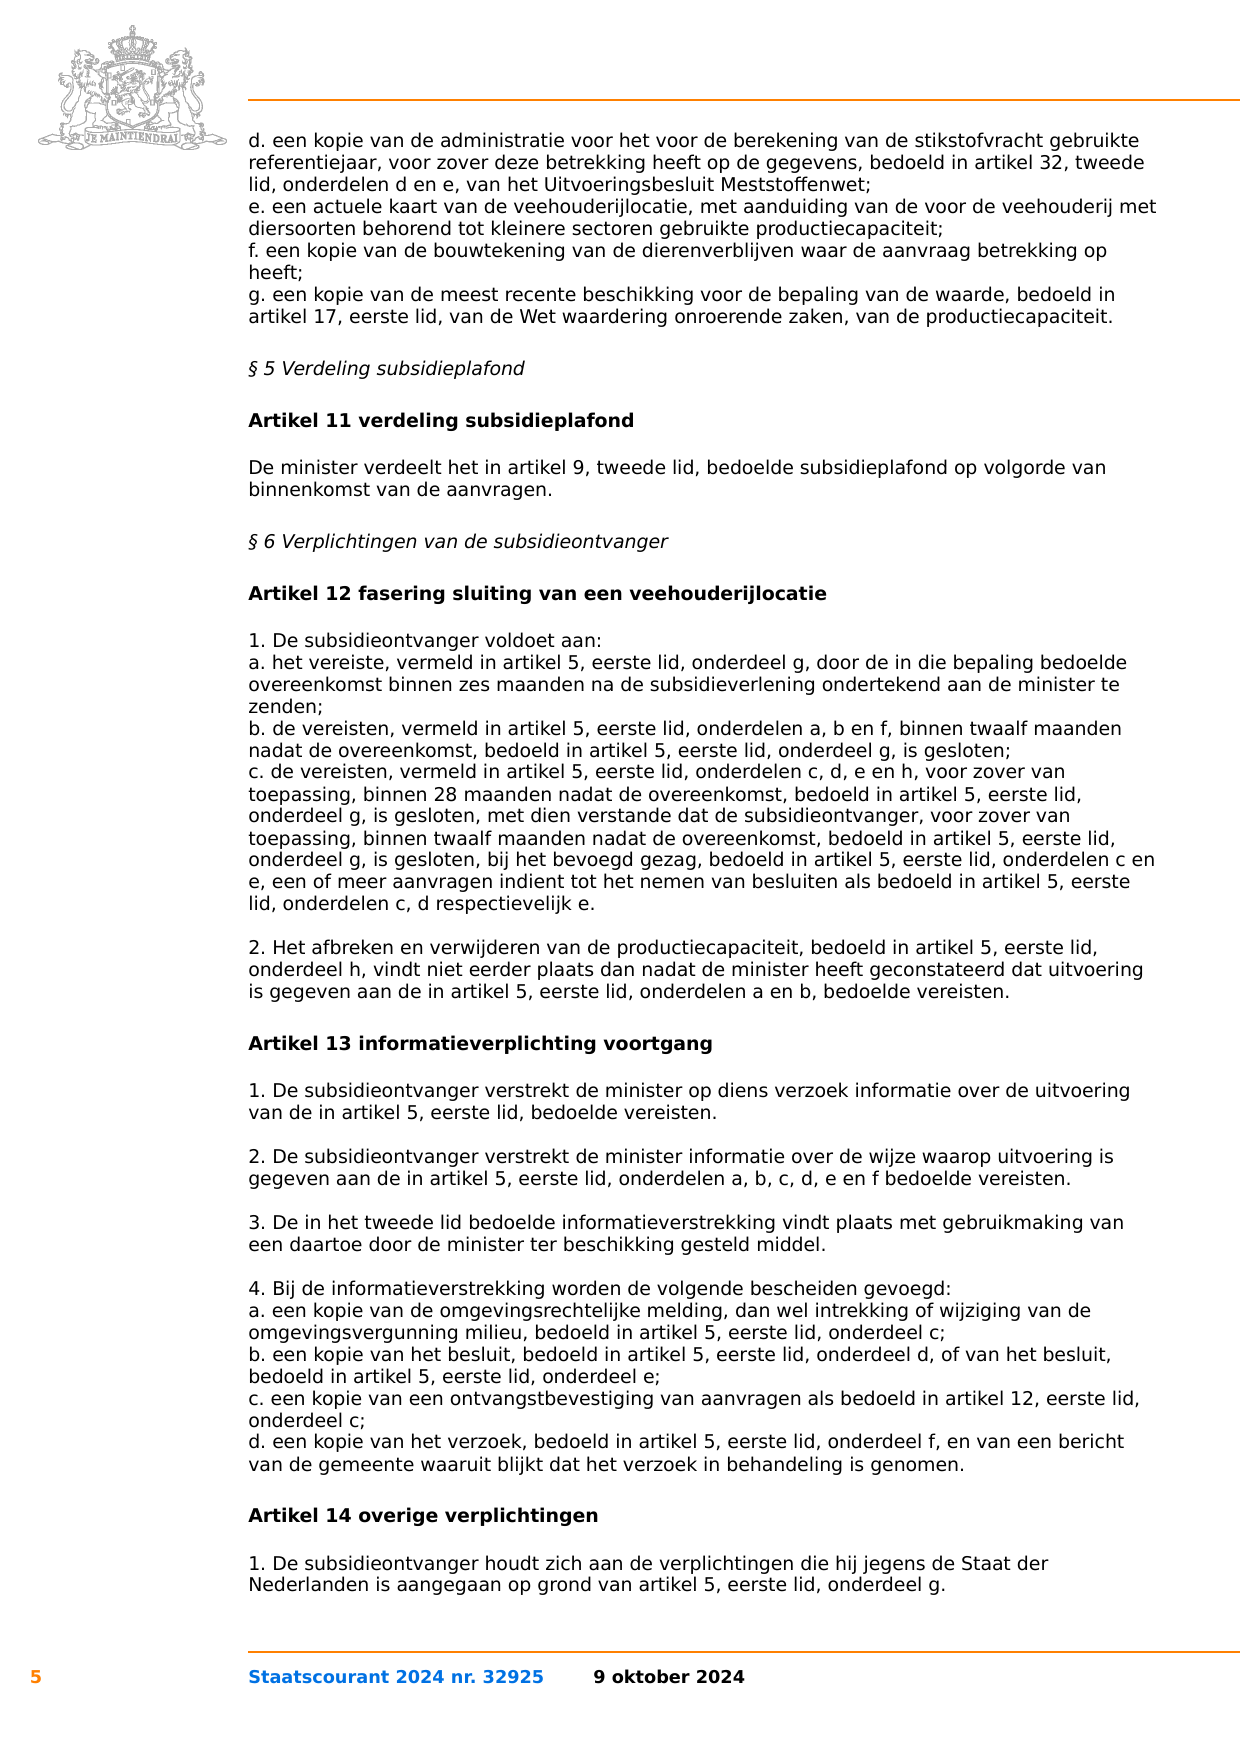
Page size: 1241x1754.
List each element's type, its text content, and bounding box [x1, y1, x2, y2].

text a. het vereiste, vermeld in artikel 5, eerste lid, onderdeel g, door de in die bepaling bedoelde overeenkomst binnen zes maanden na de subsidieverlening ondertekend aan de minister te zenden; [248, 652, 1163, 717]
text De minister verdeelt het in artikel 9, tweede lid, bedoelde subsidieplafond op volgorde van binnenkomst van de aanvragen. [248, 457, 1163, 501]
text 4. Bij de informatieverstrekking worden de volgende bescheiden gevoegd: [248, 1278, 1163, 1299]
text d. een kopie van de administratie voor het voor de berekening van de stikstofvracht gebruikte referentiejaar, voor zover deze betrekking heeft op de gegevens, bedoeld in artikel 32, tweede lid, onderdelen d en e, van het Uitvoeringsbesluit Meststoffenwet; [248, 130, 1163, 196]
text 2. Het afbreken en verwijderen van de productiecapaciteit, bedoeld in artikel 5, eerste lid, onderdeel h, vindt niet eerder plaats dan nadat de minister heeft geconstateerd dat uitvoering is gegeven aan de in artikel 5, eerste lid, onderdelen a en b, bedoelde vereisten. [248, 937, 1163, 1003]
text c. een kopie van een ontvangstbevestiging van aanvragen als bedoeld in artikel 12, eerste lid, onderdeel c; [248, 1387, 1163, 1431]
text e. een actuele kaart van de veehouderijlocatie, met aanduiding van de voor de veehouderij met diersoorten behorend tot kleinere sectoren gebruikte productiecapaciteit; [248, 196, 1163, 240]
text 1. De subsidieontvanger houdt zich aan de verplichtingen die hij jegens de Staat der Nederlanden is aangegaan op grond van artikel 5, eerste lid, onderdeel g. [248, 1552, 1163, 1596]
text 3. De in het tweede lid bedoelde informatieverstrekking vindt plaats met gebruikmaking van een daartoe door de minister ter beschikking gesteld middel. [248, 1212, 1163, 1256]
text 1. De subsidieontvanger verstrekt de minister op diens verzoek informatie over de uitvoering van de in artikel 5, eerste lid, bedoelde vereisten. [248, 1080, 1163, 1124]
text c. de vereisten, vermeld in artikel 5, eerste lid, onderdelen c, d, e en h, voor zover van toepassing, binnen 28 maanden nadat de overeenkomst, bedoeld in artikel 5, eerste lid, onderdeel g, is gesloten, met dien verstande dat de subsidieontvanger, voor zover van toepassing, binnen twaalf maanden nadat de overeenkomst, bedoeld in artikel 5, eerste lid, onderdeel g, is gesloten, bij het bevoegd gezag, bedoeld in artikel 5, eerste lid, onderdelen c en e, een of meer aanvragen indient tot het nemen van besluiten als bedoeld in artikel 5, eerste lid, onderdelen c, d respectievelijk e. [248, 761, 1163, 915]
subtitle § 5 Verdeling subsidieplafond [248, 358, 1163, 380]
text f. een kopie van de bouwtekening van de dierenverblijven waar de aanvraag betrekking op heeft; [248, 240, 1163, 284]
subtitle § 6 Verplichtingen van de subsidieontvanger [248, 531, 1163, 553]
subtitle Artikel 12 fasering sluiting van een veehouderijlocatie [248, 583, 1163, 604]
text a. een kopie van de omgevingsrechtelijke melding, dan wel intrekking of wijziging van de omgevingsvergunning milieu, bedoeld in artikel 5, eerste lid, onderdeel c; [248, 1299, 1163, 1343]
text 2. De subsidieontvanger verstrekt de minister informatie over de wijze waarop uitvoering is gegeven aan de in artikel 5, eerste lid, onderdelen a, b, c, d, e en f bedoelde vereisten. [248, 1146, 1163, 1190]
text b. de vereisten, vermeld in artikel 5, eerste lid, onderdelen a, b en f, binnen twaalf maanden nadat de overeenkomst, bedoeld in artikel 5, eerste lid, onderdeel g, is gesloten; [248, 717, 1163, 761]
subtitle Artikel 11 verdeling subsidieplafond [248, 410, 1163, 432]
text b. een kopie van het besluit, bedoeld in artikel 5, eerste lid, onderdeel d, of van het besluit, bedoeld in artikel 5, eerste lid, onderdeel e; [248, 1343, 1163, 1387]
text 1. De subsidieontvanger voldoet aan: [248, 629, 1163, 652]
subtitle Artikel 13 informatieverplichting voortgang [248, 1033, 1163, 1055]
text g. een kopie van de meest recente beschikking voor de bepaling van de waarde, bedoeld in artikel 17, eerste lid, van de Wet waardering onroerende zaken, van de productiecapaciteit. [248, 284, 1163, 328]
text d. een kopie van het verzoek, bedoeld in artikel 5, eerste lid, onderdeel f, en van een bericht van de gemeente waaruit blijkt dat het verzoek in behandeling is genomen. [248, 1431, 1163, 1475]
picture [38, 25, 227, 150]
subtitle Artikel 14 overige verplichtingen [248, 1505, 1163, 1527]
